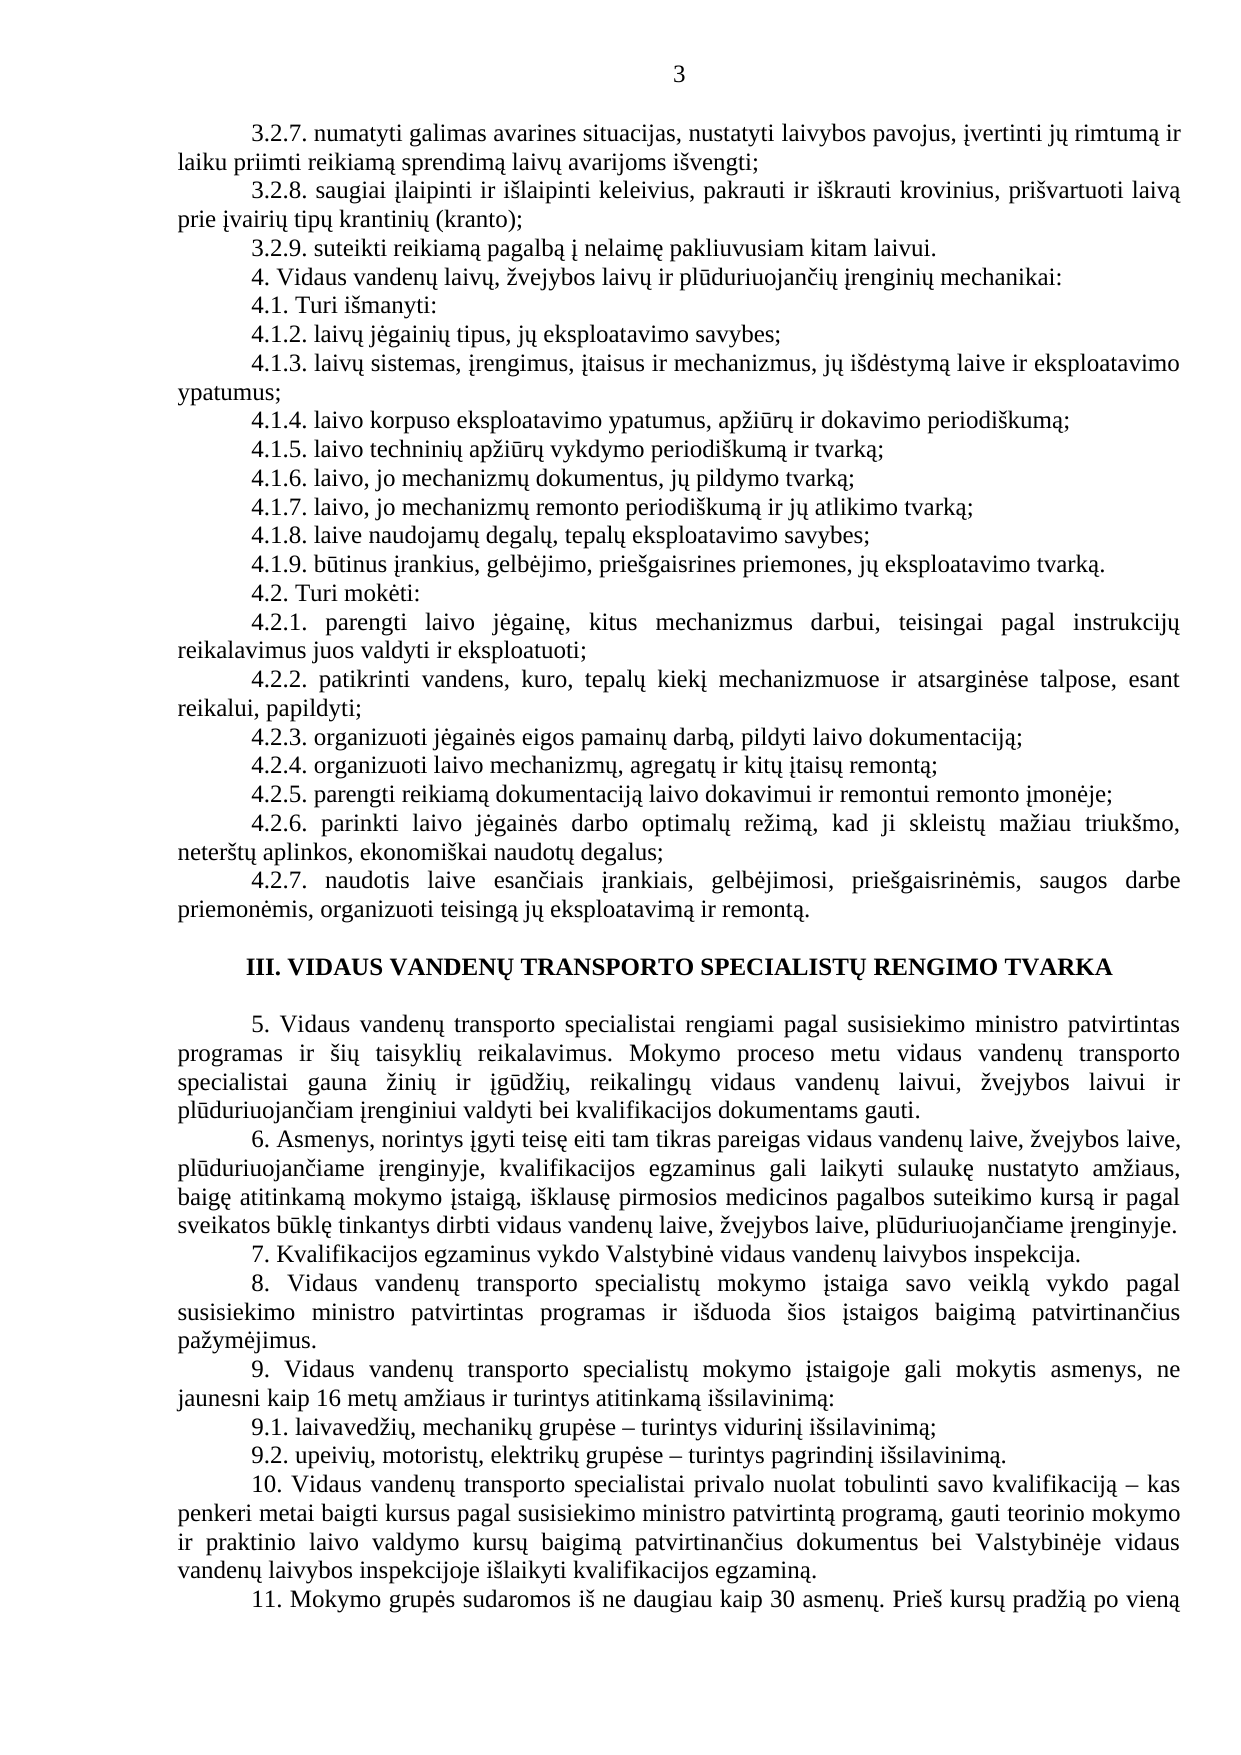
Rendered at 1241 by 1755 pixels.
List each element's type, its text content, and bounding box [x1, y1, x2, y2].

text 4.2.5. parengti reikiamą dokumentaciją laivo dokavimui ir remontui remonto įmonėje; [177, 779, 1181, 808]
text 3.2.7. numatyti galimas avarines situacijas, nustatyti laivybos pavojus, įvertinti jų rimtumą ir laiku priimti reikiamą sprendimą laivų avarijoms išvengti; [177, 118, 1181, 176]
text 4.1.8. laive naudojamų degalų, tepalų eksploatavimo savybes; [177, 521, 1181, 549]
text 4.1.9. būtinus įrankius, gelbėjimo, priešgaisrines priemones, jų eksploatavimo tvarką. [177, 549, 1181, 578]
text 9. Vidaus vandenų transporto specialistų mokymo įstaigoje gali mokytis asmenys, ne jaunesni kaip 16 metų amžiaus ir turintys atitinkamą išsilavinimą: [177, 1354, 1181, 1412]
text 4.2.6. parinkti laivo jėgainės darbo optimalų režimą, kad ji skleistų mažiau triukšmo, neterštų aplinkos, ekonomiškai naudotų degalus; [177, 808, 1181, 866]
text 4. Vidaus vandenų laivų, žvejybos laivų ir plūduriuojančių įrenginių mechanikai: [177, 262, 1181, 291]
text 4.2. Turi mokėti: [177, 578, 1181, 607]
text 7. Kvalifikacijos egzaminus vykdo Valstybinė vidaus vandenų laivybos inspekcija. [177, 1239, 1181, 1268]
text 4.1.7. laivo, jo mechanizmų remonto periodiškumą ir jų atlikimo tvarką; [177, 492, 1181, 521]
text 4.2.1. parengti laivo jėgainę, kitus mechanizmus darbui, teisingai pagal instrukcijų reikalavimus juos valdyti ir eksploatuoti; [177, 607, 1181, 664]
text 4.1. Turi išmanyti: [177, 291, 1181, 319]
text 10. Vidaus vandenų transporto specialistai privalo nuolat tobulinti savo kvalifikaciją – kas penkeri metai baigti kursus pagal susisiekimo ministro patvirtintą programą, gauti teorinio mokymo ir praktinio laivo valdymo kursų baigimą patvirtinančius dokumentus bei Valstybinėje vidaus vandenų laivybos inspekcijoje išlaikyti kvalifikacijos egzaminą. [177, 1469, 1181, 1584]
text 4.2.3. organizuoti jėgainės eigos pamainų darbą, pildyti laivo dokumentaciją; [177, 722, 1181, 751]
text 4.1.5. laivo techninių apžiūrų vykdymo periodiškumą ir tvarką; [177, 434, 1181, 463]
text 4.1.4. laivo korpuso eksploatavimo ypatumus, apžiūrų ir dokavimo periodiškumą; [177, 406, 1181, 434]
text 4.2.7. naudotis laive esančiais įrankiais, gelbėjimosi, priešgaisrinėmis, saugos darbe priemonėmis, organizuoti teisingą jų eksploatavimą ir remontą. [177, 866, 1181, 923]
text 6. Asmenys, norintys įgyti teisę eiti tam tikras pareigas vidaus vandenų laive, žvejybos laive, plūduriuojančiame įrenginyje, kvalifikacijos egzaminus gali laikyti sulaukę nustatyto amžiaus, baigę atitinkamą mokymo įstaigą, išklausę pirmosios medicinos pagalbos suteikimo kursą ir pagal sveikatos būklę tinkantys dirbti vidaus vandenų laive, žvejybos laive, plūduriuojančiame įrenginyje. [177, 1124, 1181, 1239]
text 8. Vidaus vandenų transporto specialistų mokymo įstaiga savo veiklą vykdo pagal susisiekimo ministro patvirtintas programas ir išduoda šios įstaigos baigimą patvirtinančius pažymėjimus. [177, 1268, 1181, 1354]
text 4.1.3. laivų sistemas, įrengimus, įtaisus ir mechanizmus, jų išdėstymą laive ir eksploatavimo ypatumus; [177, 348, 1181, 406]
text 11. Mokymo grupės sudaromos iš ne daugiau kaip 30 asmenų. Prieš kursų pradžią po vieną [177, 1584, 1181, 1613]
text 4.1.6. laivo, jo mechanizmų dokumentus, jų pildymo tvarką; [177, 463, 1181, 492]
text 4.1.2. laivų jėgainių tipus, jų eksploatavimo savybes; [177, 319, 1181, 348]
text 9.2. upeivių, motoristų, elektrikų grupėse – turintys pagrindinį išsilavinimą. [177, 1441, 1181, 1469]
text 3.2.9. suteikti reikiamą pagalbą į nelaimę pakliuvusiam kitam laivui. [177, 233, 1181, 262]
text 4.2.2. patikrinti vandens, kuro, tepalų kiekį mechanizmuose ir atsarginėse talpose, esant reikalui, papildyti; [177, 664, 1181, 722]
text 3.2.8. saugiai įlaipinti ir išlaipinti keleivius, pakrauti ir iškrauti krovinius, prišvartuoti laivą prie įvairių tipų krantinių (kranto); [177, 176, 1181, 233]
text III. VIDAUS VANDENŲ TRANSPORTO SPECIALISTŲ RENGIMO TVARKA [177, 952, 1181, 981]
text 4.2.4. organizuoti laivo mechanizmų, agregatų ir kitų įtaisų remontą; [177, 751, 1181, 779]
text 9.1. laivavedžių, mechanikų grupėse – turintys vidurinį išsilavinimą; [177, 1412, 1181, 1441]
text 5. Vidaus vandenų transporto specialistai rengiami pagal susisiekimo ministro patvirtintas programas ir šių taisyklių reikalavimus. Mokymo proceso metu vidaus vandenų transporto specialistai gauna žinių ir įgūdžių, reikalingų vidaus vandenų laivui, žvejybos laivui ir plūduriuojančiam įrenginiui valdyti bei kvalifikacijos dokumentams gauti. [177, 1009, 1181, 1124]
